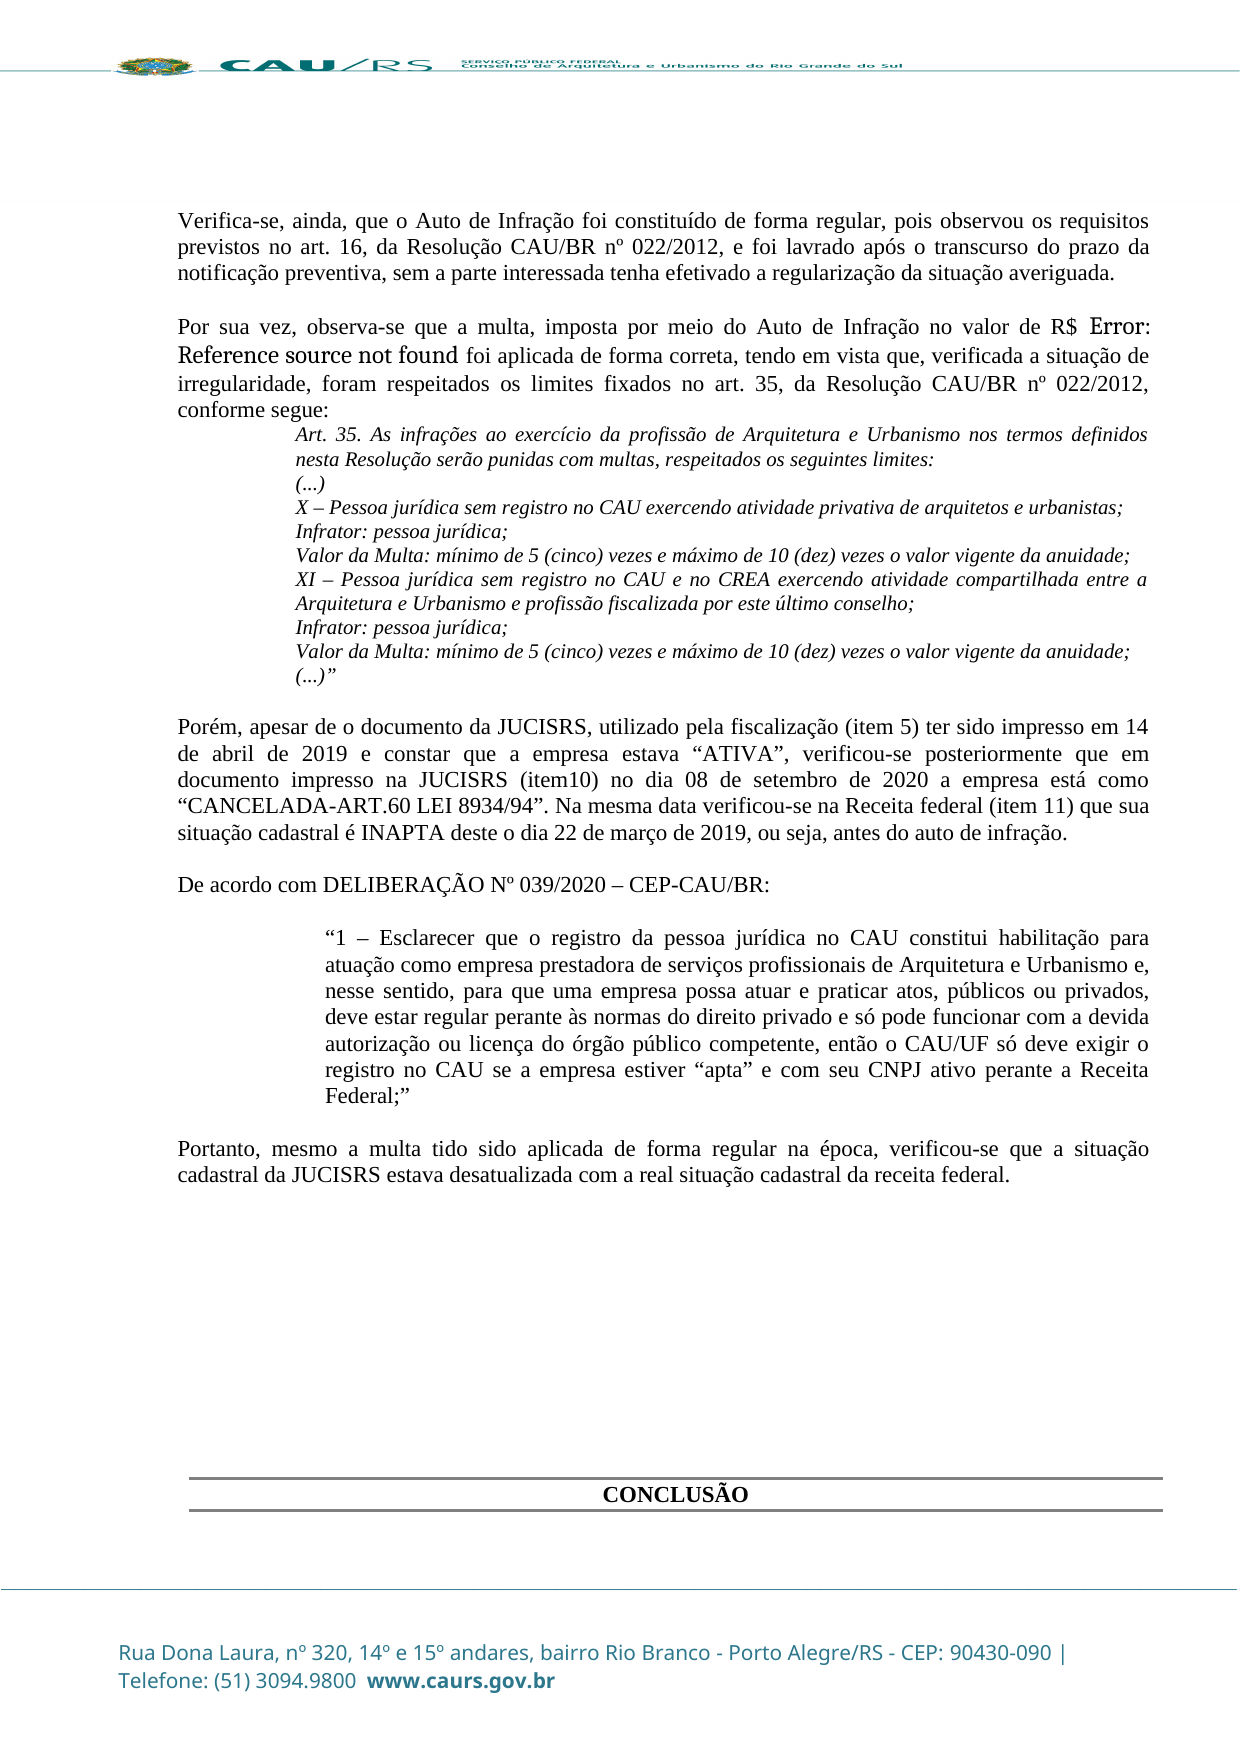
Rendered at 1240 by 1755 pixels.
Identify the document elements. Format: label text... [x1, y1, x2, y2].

text Valor da Multa: mínimo de 5 (cinco) vezes e máximo de 10 (dez) vezes o valor vigente da anuidade; [295, 543, 1151, 567]
text X – Pessoa jurídica sem registro no CAU exercendo atividade privativa de arquitetos e urbanistas; [295, 494, 1151, 519]
text Infrator: pessoa jurídica; [295, 615, 1151, 639]
text Art. 35. As infrações ao exercício da profissão de Arquitetura e Urbanismo nos termos definidos nesta Resolução serão punidas com multas, respeitados os seguintes limites: [295, 422, 1151, 471]
text De acordo com DELIBERAÇÃO Nº 039/2020 – CEP-CAU/BR: [177, 872, 1151, 898]
text Portanto, mesmo a multa tido sido aplicada de forma regular na época, verificou-se que a situação cadastral da JUCISRS estava desatualizada com a real situação cadastral da receita federal. [177, 1135, 1151, 1188]
text XI – Pessoa jurídica sem registro no CAU e no CREA exercendo atividade compartilhada entre a Arquitetura e Urbanismo e profissão fiscalizada por este último conselho; [295, 567, 1151, 615]
text Valor da Multa: mínimo de 5 (cinco) vezes e máximo de 10 (dez) vezes o valor vigente da anuidade; [295, 639, 1151, 663]
text Por sua vez, observa-se que a multa, imposta por meio do Auto de Infração no valor de R$ 2.763,90 [DOIS MIL DETESSENTOSS E SESSENTA E TRÊS REIS COM NOVENTA CENTAVO] foi aplicada de forma correta, tendo em vista que, verificada a situação de irregularidade, foram respeitados os limites fixados no art. 35, da Resolução CAU/BR nº 022/2012, conforme segue: [177, 312, 1151, 422]
text “1 – Esclarecer que o registro da pessoa jurídica no CAU constitui habilitação para atuação como empresa prestadora de serviços profissionais de Arquitetura e Urbanismo e, nesse sentido, para que uma empresa possa atuar e praticar atos, públicos ou privados, deve estar regular perante às normas do direito privado e só pode funcionar com a devida autorização ou licença do órgão público competente, então o CAU/UF só deve exigir o registro no CAU se a empresa estiver “apta” e com seu CNPJ ativo perante a Receita Federal;” [325, 924, 1151, 1109]
text Infrator: pessoa jurídica; [295, 519, 1151, 543]
text Porém, apesar de o documento da JUCISRS, utilizado pela fiscalização (item 5) ter sido impresso em 14 de abril de 2019 e constar que a empresa estava “ATIVA”, verificou-se posteriormente que em documento impresso na JUCISRS (item10) no dia 08 de setembro de 2020 a empresa está como “CANCELADA-ART.60 LEI 8934/94”. Na mesma data verificou-se na Receita federal (item 11) que sua situação cadastral é INAPTA deste o dia 22 de março de 2019, ou seja, antes do auto de infração. [177, 713, 1151, 845]
text (...) [295, 471, 1151, 494]
text Verifica-se, ainda, que o Auto de Infração foi constituído de forma regular, pois observou os requisitos previstos no art. 16, da Resolução CAU/BR nº 022/2012, e foi lavrado após o transcurso do prazo da notificação preventiva, sem a parte interessada tenha efetivado a regularização da situação averiguada. [177, 207, 1151, 286]
table_header CONCLUSÃO [189, 1480, 1163, 1509]
text (...)” [295, 663, 1151, 687]
